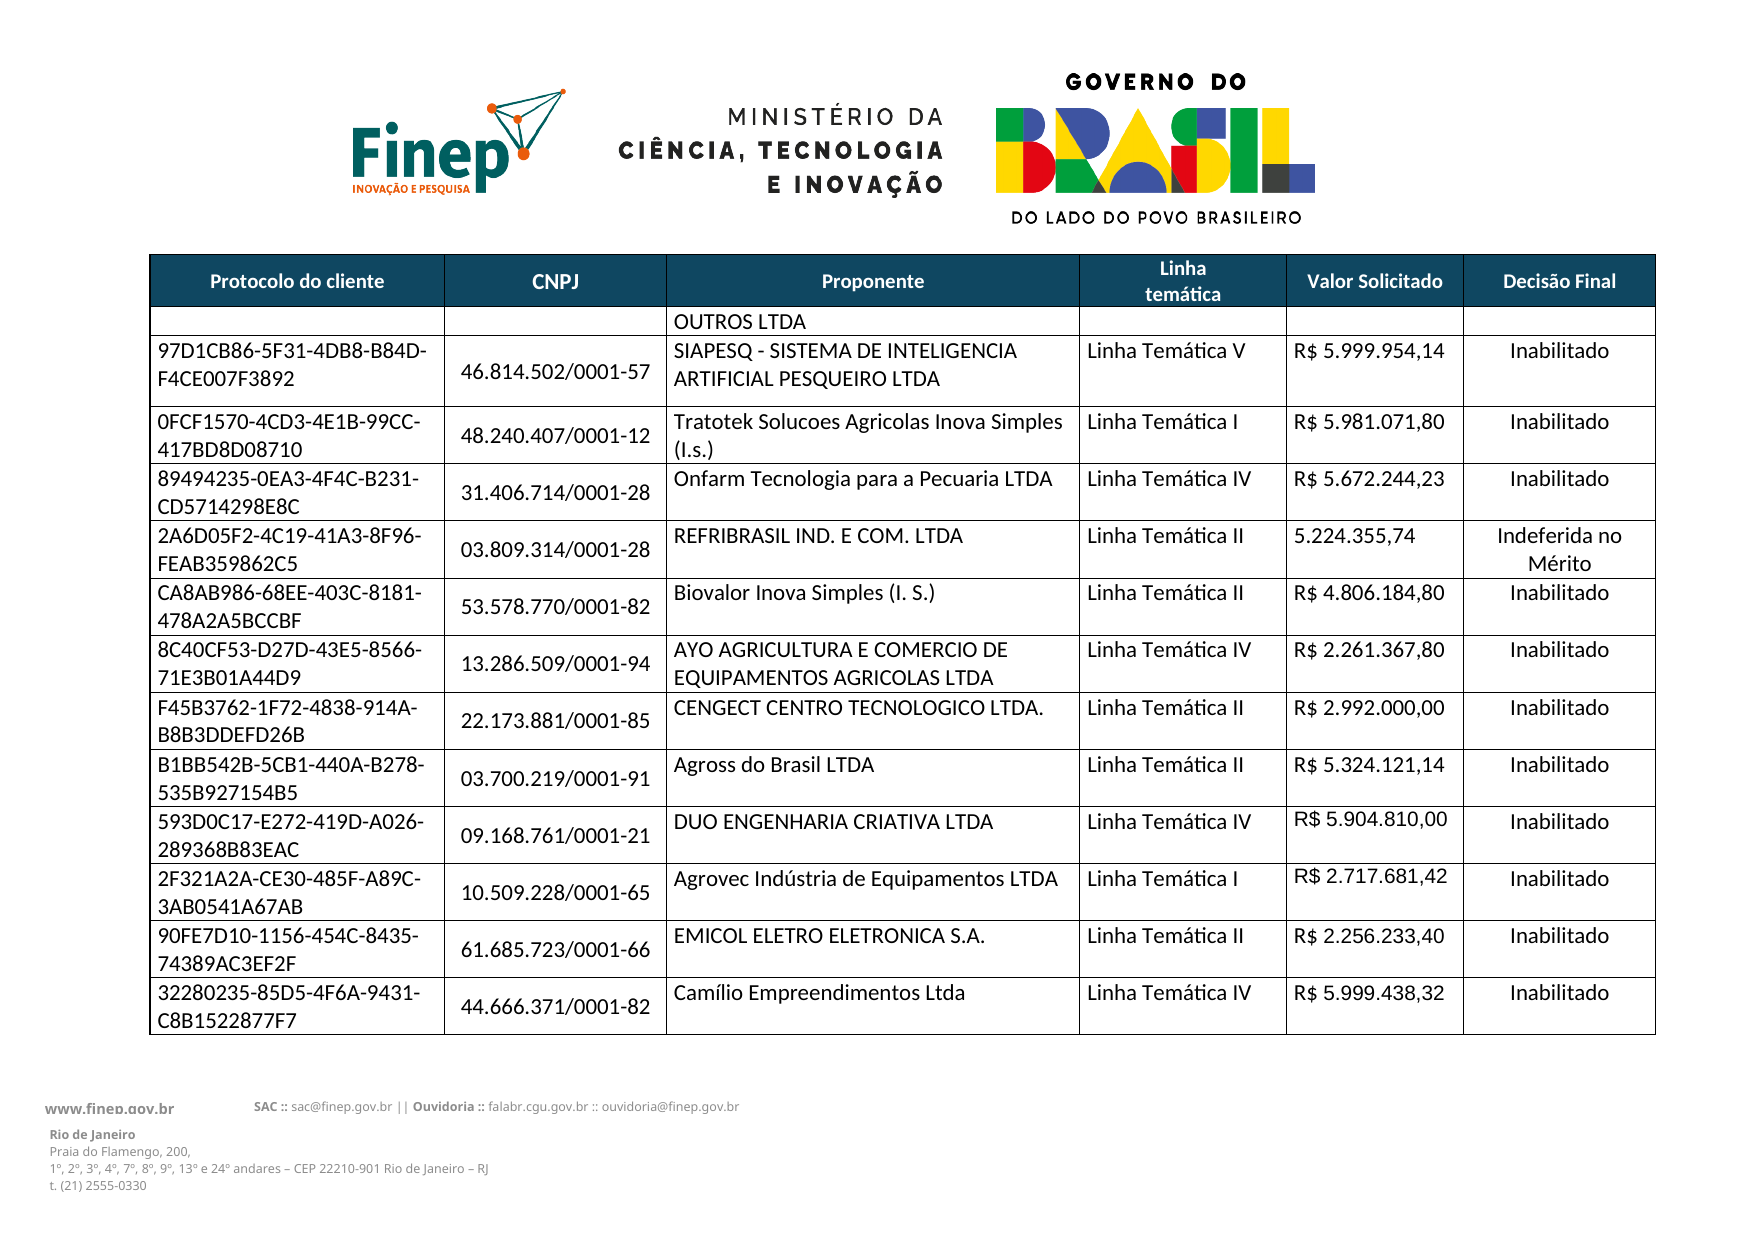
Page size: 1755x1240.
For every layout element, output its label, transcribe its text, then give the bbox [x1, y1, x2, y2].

table_cell Inabilitado [1464, 579, 1655, 634]
table_cell Inabilitado [1464, 407, 1655, 463]
table_cell 2F321A2A-CE30-485F-A89C-3AB0541A67AB [151, 864, 444, 920]
table_cell Linha Temática II [1080, 921, 1286, 977]
table_cell 03.809.314/0001-28 [445, 521, 666, 577]
table_cell Biovalor Inova Simples (I. S.) [667, 579, 1079, 634]
table_cell 10.509.228/0001-65 [445, 864, 666, 920]
table_cell B1BB542B-5CB1-440A-B278-535B927154B5 [151, 750, 444, 806]
table_cell 0FCF1570-4CD3-4E1B-99CC-417BD8D08710 [151, 407, 444, 463]
table_header CNPJ [445, 255, 666, 306]
table_cell 31.406.714/0001-28 [445, 464, 666, 520]
table_cell 03.700.219/0001-91 [445, 750, 666, 806]
table_cell 61.685.723/0001-66 [445, 921, 666, 977]
table_header Protocolo do cliente [151, 255, 444, 306]
table_cell Inabilitado [1464, 807, 1655, 863]
table_cell [445, 307, 666, 335]
table_cell Inabilitado [1464, 693, 1655, 749]
table_cell Linha Temática IV [1080, 978, 1286, 1034]
table_cell 09.168.761/0001-21 [445, 807, 666, 863]
table_cell 5.224.355,74 [1287, 521, 1463, 577]
table_cell Inabilitado [1464, 921, 1655, 977]
table_cell Inabilitado [1464, 636, 1655, 692]
table_cell 2A6D05F2-4C19-41A3-8F96-FEAB359862C5 [151, 521, 444, 577]
table_cell SIAPESQ - SISTEMA DE INTELIGENCIA ARTIFICIAL PESQUEIRO LTDA [667, 336, 1079, 406]
table_cell R$ 5.904.810,00 [1287, 807, 1463, 863]
table_cell Indeferida no Mérito [1464, 521, 1655, 577]
table_cell Linha Temática II [1080, 579, 1286, 634]
table_cell 89494235-0EA3-4F4C-B231-CD5714298E8C [151, 464, 444, 520]
table_cell 8C40CF53-D27D-43E5-8566-71E3B01A44D9 [151, 636, 444, 692]
table_cell OUTROS LTDA [667, 307, 1079, 335]
table_cell 48.240.407/0001-12 [445, 407, 666, 463]
table_cell Inabilitado [1464, 336, 1655, 406]
table_cell 32280235-85D5-4F6A-9431-C8B1522877F7 [151, 978, 444, 1034]
table_cell Linha Temática IV [1080, 807, 1286, 863]
table_header Linha temática [1080, 255, 1286, 306]
table_cell 13.286.509/0001-94 [445, 636, 666, 692]
table_cell Tratotek Solucoes Agricolas Inova Simples (I.s.) [667, 407, 1079, 463]
table_cell AYO AGRICULTURA E COMERCIO DE EQUIPAMENTOS AGRICOLAS LTDA [667, 636, 1079, 692]
table_cell Linha Temática II [1080, 750, 1286, 806]
table_cell 44.666.371/0001-82 [445, 978, 666, 1034]
table_cell Linha Temática V [1080, 336, 1286, 406]
table_cell Onfarm Tecnologia para a Pecuaria LTDA [667, 464, 1079, 520]
table_cell R$ 5.981.071,80 [1287, 407, 1463, 463]
table_cell 97D1CB86-5F31-4DB8-B84D-F4CE007F3892 [151, 336, 444, 406]
table_header Decisão Final [1464, 255, 1655, 306]
table_cell 593D0C17-E272-419D-A026-289368B83EAC [151, 807, 444, 863]
table_cell [1464, 307, 1655, 335]
table_header Proponente [667, 255, 1079, 306]
table_cell Inabilitado [1464, 864, 1655, 920]
table_cell CA8AB986-68EE-403C-8181-478A2A5BCCBF [151, 579, 444, 634]
table_cell R$ 4.806.184,80 [1287, 579, 1463, 634]
table_cell Linha Temática I [1080, 864, 1286, 920]
table_cell 53.578.770/0001-82 [445, 579, 666, 634]
table_cell CENGECT CENTRO TECNOLOGICO LTDA. [667, 693, 1079, 749]
table_cell Inabilitado [1464, 464, 1655, 520]
table_cell Agross do Brasil LTDA [667, 750, 1079, 806]
table_cell 46.814.502/0001-57 [445, 336, 666, 406]
table_cell R$ 2.256.233,40 [1287, 921, 1463, 977]
table_cell Linha Temática IV [1080, 636, 1286, 692]
table_cell Camílio Empreendimentos Ltda [667, 978, 1079, 1034]
table_cell R$ 2.717.681,42 [1287, 864, 1463, 920]
table_cell REFRIBRASIL IND. E COM. LTDA [667, 521, 1079, 577]
table_cell DUO ENGENHARIA CRIATIVA LTDA [667, 807, 1079, 863]
table_cell R$ 5.999.954,14 [1287, 336, 1463, 406]
table_cell Inabilitado [1464, 750, 1655, 806]
table_cell 22.173.881/0001-85 [445, 693, 666, 749]
table_cell [1080, 307, 1286, 335]
table_cell F45B3762-1F72-4838-914A-B8B3DDEFD26B [151, 693, 444, 749]
table_cell R$ 5.672.244,23 [1287, 464, 1463, 520]
table_cell Linha Temática II [1080, 521, 1286, 577]
table_cell EMICOL ELETRO ELETRONICA S.A. [667, 921, 1079, 977]
table_cell Linha Temática I [1080, 407, 1286, 463]
table_cell [1287, 307, 1463, 335]
table_cell [151, 307, 444, 335]
table_cell Inabilitado [1464, 978, 1655, 1034]
table_cell Linha Temática IV [1080, 464, 1286, 520]
table_cell R$ 5.999.438,32 [1287, 978, 1463, 1034]
table_cell Agrovec Indústria de Equipamentos LTDA [667, 864, 1079, 920]
table_cell Linha Temática II [1080, 693, 1286, 749]
table_cell 90FE7D10-1156-454C-8435-74389AC3EF2F [151, 921, 444, 977]
table_cell R$ 5.324.121,14 [1287, 750, 1463, 806]
table_header Valor Solicitado [1287, 255, 1463, 306]
table_cell R$ 2.992.000,00 [1287, 693, 1463, 749]
table_cell R$ 2.261.367,80 [1287, 636, 1463, 692]
